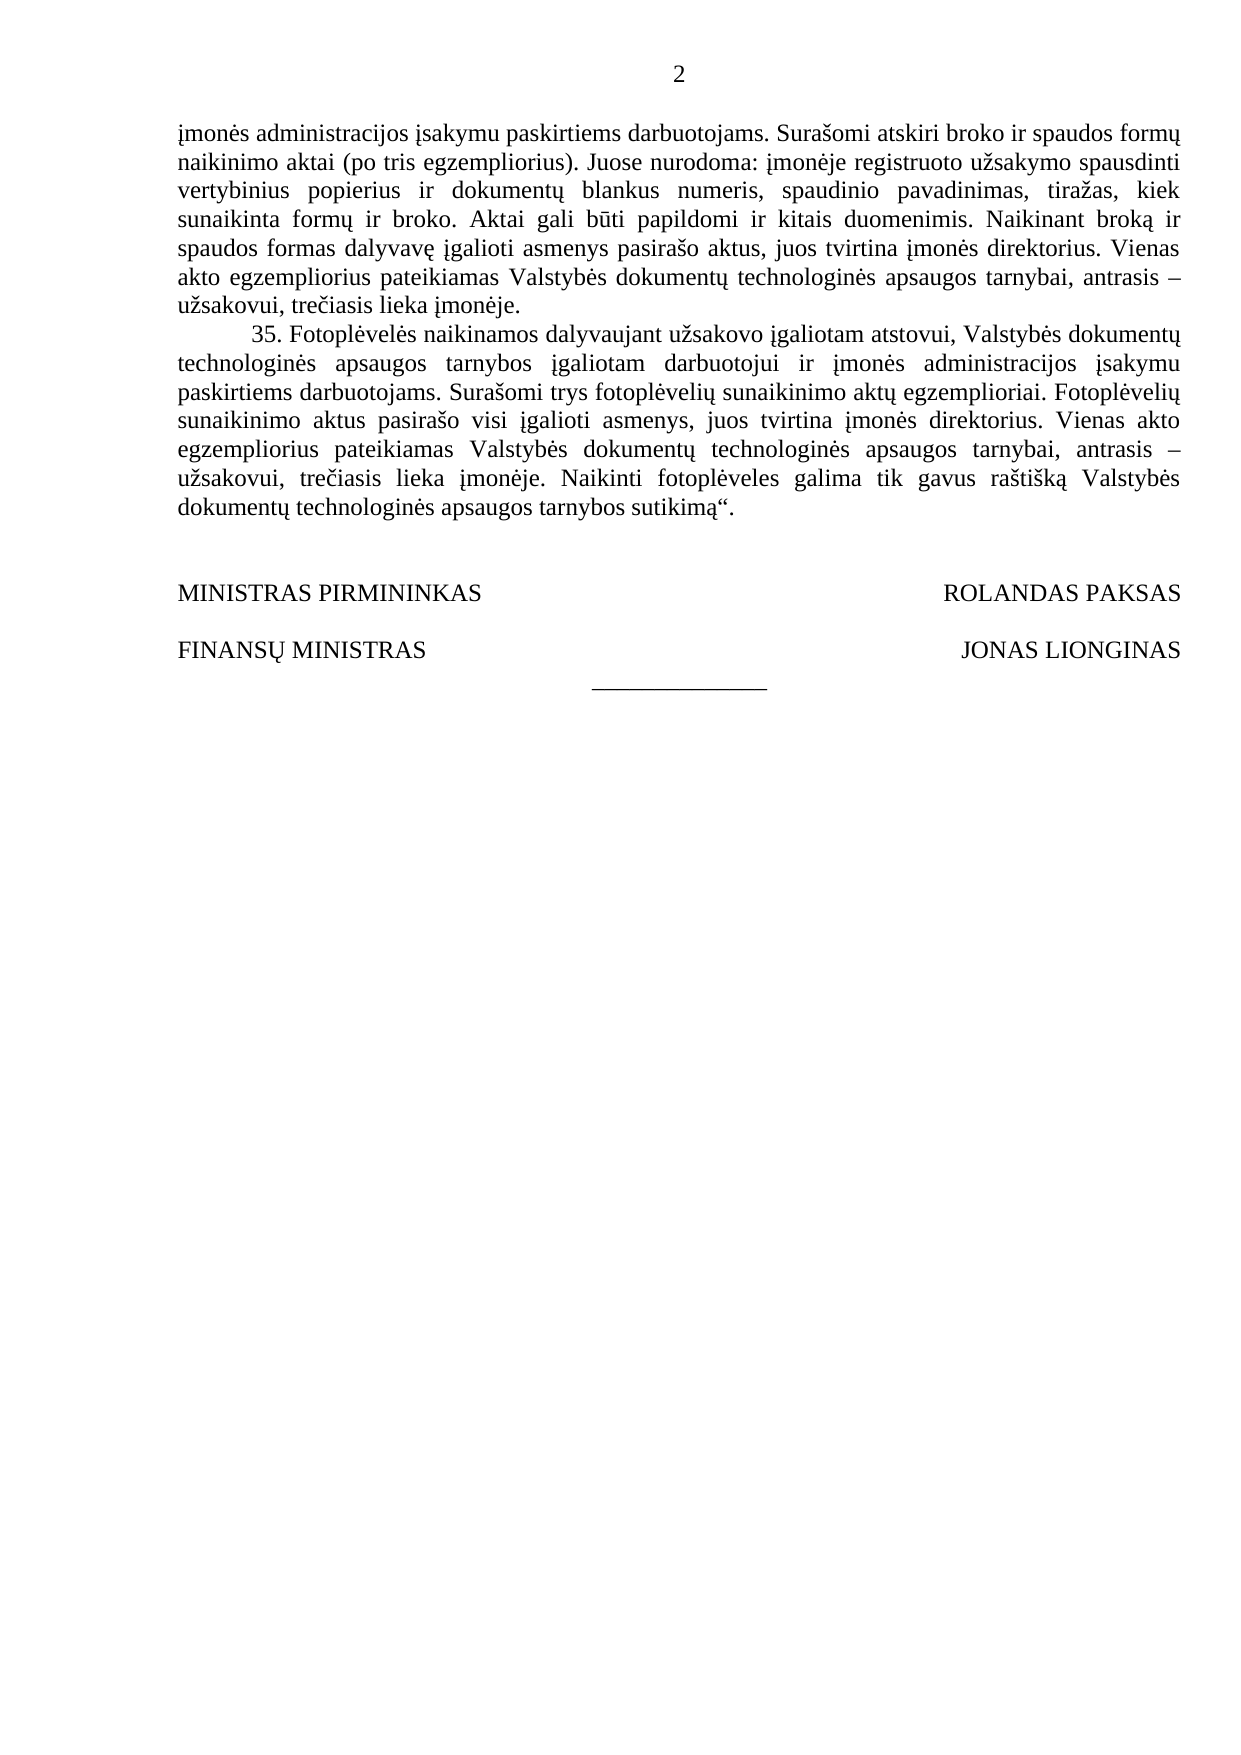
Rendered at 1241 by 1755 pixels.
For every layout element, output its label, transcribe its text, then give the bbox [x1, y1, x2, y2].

text 35. Fotoplėvelės naikinamos dalyvaujant užsakovo įgaliotam atstovui, Valstybės dokumentų technologinės apsaugos tarnybos įgaliotam darbuotojui ir įmonės administracijos įsakymu paskirtiems darbuotojams. Surašomi trys fotoplėvelių sunaikinimo aktų egzemplioriai. Fotoplėvelių sunaikinimo aktus pasirašo visi įgalioti asmenys, juos tvirtina įmonės direktorius. Vienas akto egzempliorius pateikiamas Valstybės dokumentų technologinės apsaugos tarnybai, antrasis – užsakovui, trečiasis lieka įmonėje. Naikinti fotoplėveles galima tik gavus raštišką Valstybės dokumentų technologinės apsaugos tarnybos sutikimą“. [177, 319, 1181, 521]
text įmonės administracijos įsakymu paskirtiems darbuotojams. Surašomi atskiri broko ir spaudos formų naikinimo aktai (po tris egzempliorius). Juose nurodoma: įmonėje registruoto užsakymo spausdinti vertybinius popierius ir dokumentų blankus numeris, spaudinio pavadinimas, tiražas, kiek sunaikinta formų ir broko. Aktai gali būti papildomi ir kitais duomenimis. Naikinant broką ir spaudos formas dalyvavę įgalioti asmenys pasirašo aktus, juos tvirtina įmonės direktorius. Vienas akto egzempliorius pateikiamas Valstybės dokumentų technologinės apsaugos tarnybai, antrasis – užsakovui, trečiasis lieka įmonėje. [177, 118, 1181, 319]
text Finansų ministras Jonas Lionginas [177, 636, 1181, 664]
text ______________ [177, 664, 1181, 693]
text Ministras Pirmininkas Rolandas Paksas [177, 578, 1181, 607]
